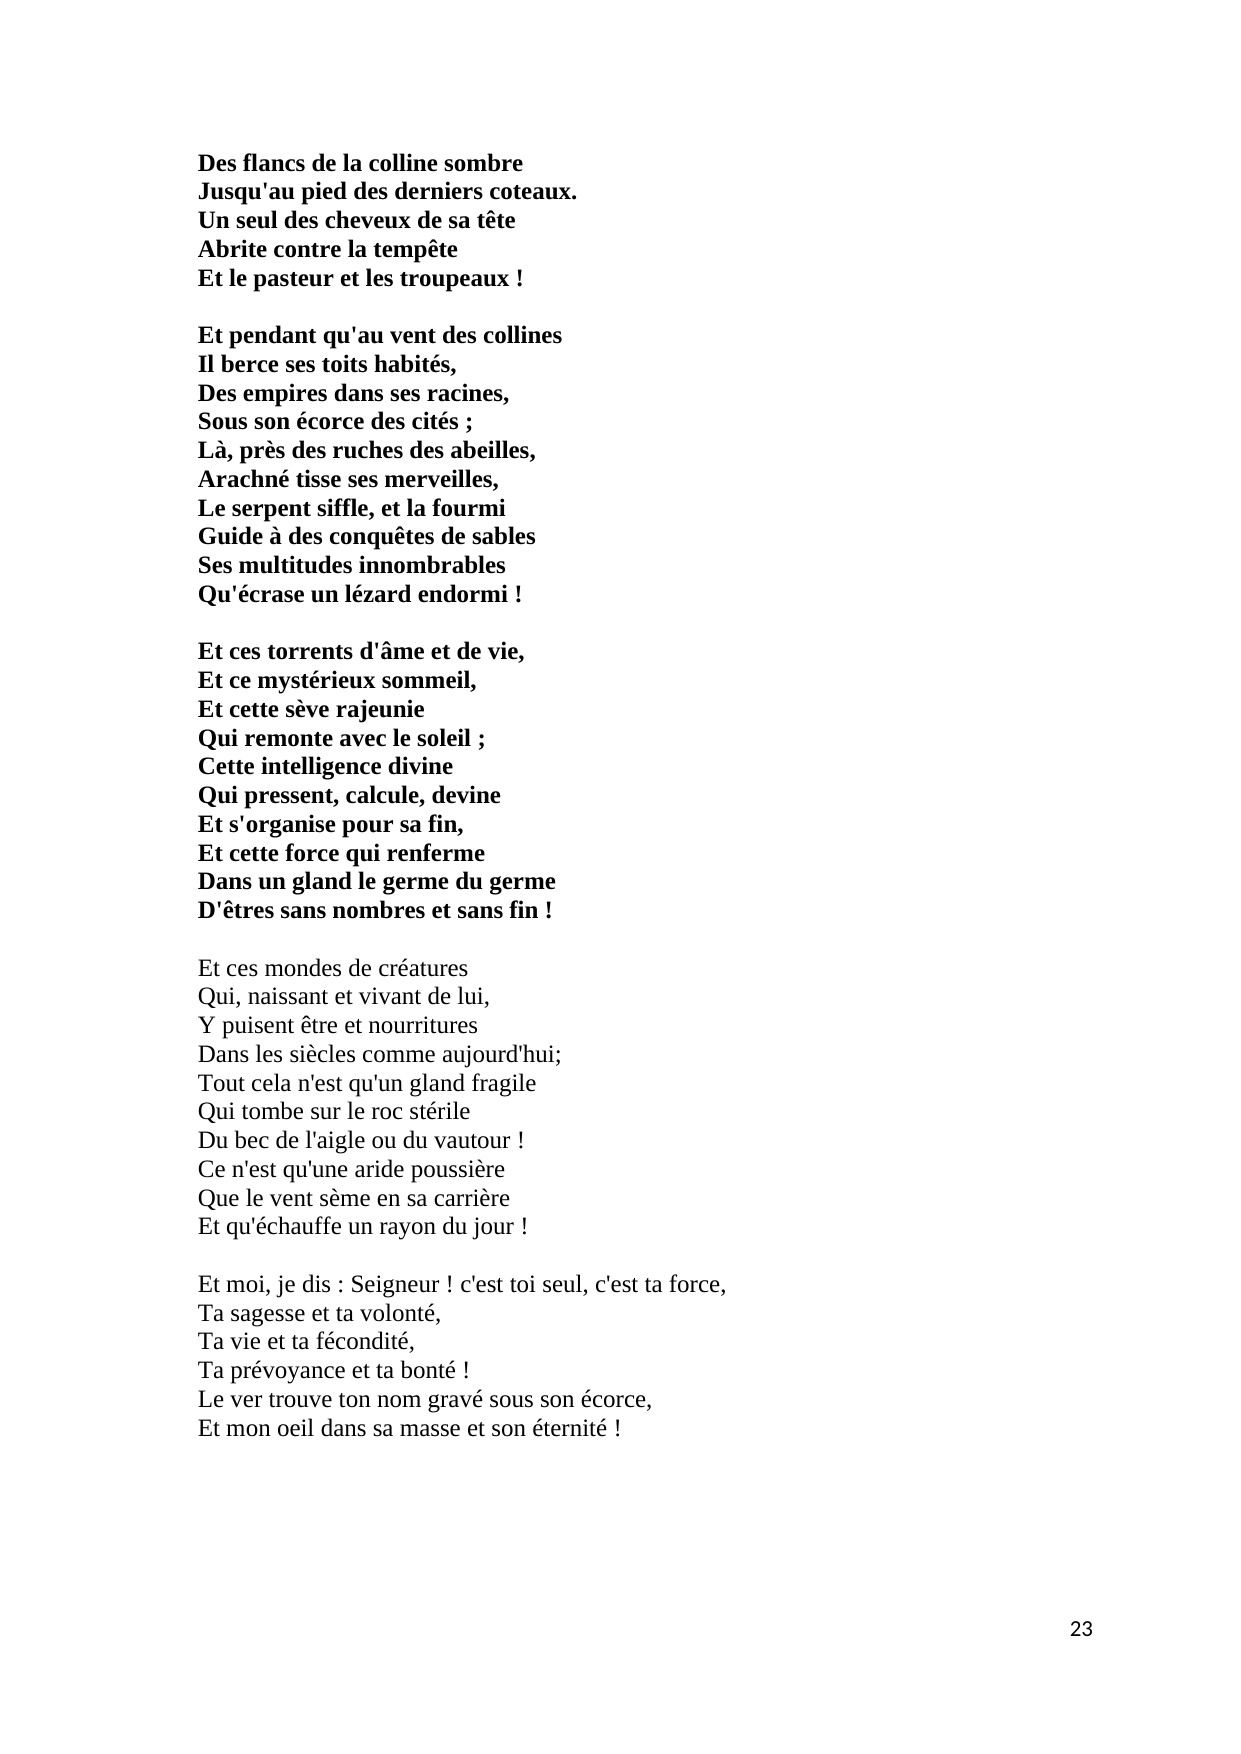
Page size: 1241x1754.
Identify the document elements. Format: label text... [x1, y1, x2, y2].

text Et ce mystérieux sommeil, [148, 665, 1093, 694]
text Et cette sève rajeunie [148, 694, 1093, 723]
text Arachné tisse ses merveilles, [148, 464, 1093, 493]
text Dans un gland le germe du germe [148, 866, 1093, 895]
text Ta vie et ta fécondité, [148, 1326, 1093, 1355]
text Ses multitudes innombrables [148, 550, 1093, 579]
text Ta prévoyance et ta bonté ! [148, 1355, 1093, 1384]
text Abrite contre la tempête [148, 234, 1093, 263]
text Le ver trouve ton nom gravé sous son écorce, [148, 1384, 1093, 1413]
text Dans les siècles comme aujourd'hui; [148, 1039, 1093, 1068]
text Guide à des conquêtes de sables [148, 521, 1093, 550]
text Il berce ses toits habités, [148, 349, 1093, 378]
text Que le vent sème en sa carrière [148, 1183, 1093, 1211]
text Qui tombe sur le roc stérile [148, 1096, 1093, 1125]
text Qui pressent, calcule, devine [148, 780, 1093, 809]
text Y puisent être et nourritures [148, 1010, 1093, 1039]
text Et ces torrents d'âme et de vie, [148, 636, 1093, 665]
text Des flancs de la colline sombre [148, 148, 1093, 176]
text Du bec de l'aigle ou du vautour ! [148, 1125, 1093, 1154]
text Ta sagesse et ta volonté, [148, 1298, 1093, 1326]
text Et ces mondes de créatures [148, 953, 1093, 981]
text Qu'écrase un lézard endormi ! [148, 579, 1093, 608]
text Cette intelligence divine [148, 751, 1093, 780]
text Et mon oeil dans sa masse et son éternité ! [148, 1413, 1093, 1470]
text Jusqu'au pied des derniers coteaux. [148, 176, 1093, 205]
text Qui remonte avec le soleil ; [148, 723, 1093, 751]
text Et pendant qu'au vent des collines [148, 320, 1093, 349]
text Et le pasteur et les troupeaux ! [148, 263, 1093, 291]
text Tout cela n'est qu'un gland fragile [148, 1068, 1093, 1096]
text D'êtres sans nombres et sans fin ! [148, 895, 1093, 924]
text Un seul des cheveux de sa tête [148, 205, 1093, 234]
text Ce n'est qu'une aride poussière [148, 1154, 1093, 1183]
text Qui, naissant et vivant de lui, [148, 981, 1093, 1010]
text Le serpent siffle, et la fourmi [148, 493, 1093, 521]
text Et cette force qui renferme [148, 838, 1093, 866]
text Et s'organise pour sa fin, [148, 809, 1093, 838]
text Et qu'échauffe un rayon du jour ! [148, 1211, 1093, 1240]
text Des empires dans ses racines, [148, 378, 1093, 406]
text Sous son écorce des cités ; [148, 406, 1093, 435]
text Là, près des ruches des abeilles, [148, 435, 1093, 464]
text Et moi, je dis : Seigneur ! c'est toi seul, c'est ta force, [148, 1269, 1093, 1298]
